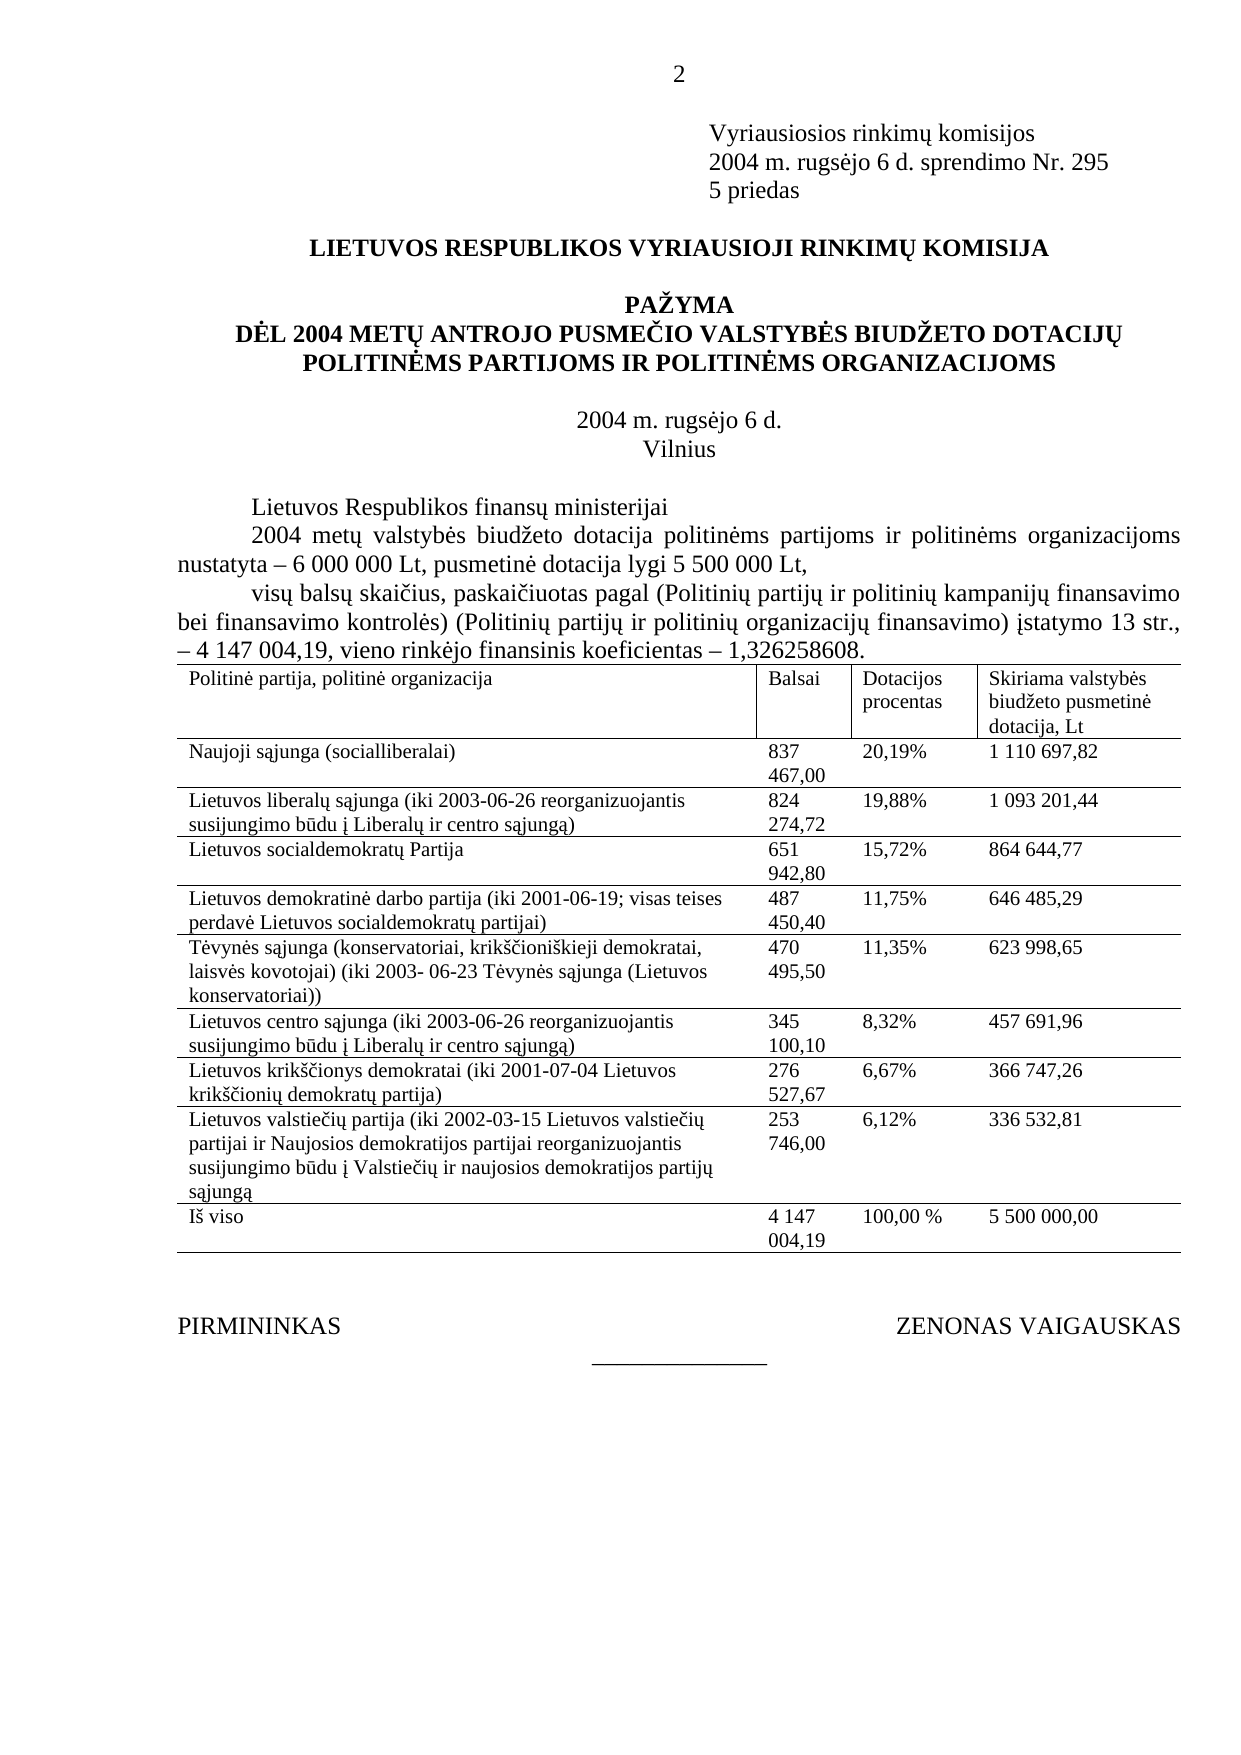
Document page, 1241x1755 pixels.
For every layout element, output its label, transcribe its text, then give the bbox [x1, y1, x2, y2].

table_cell Lietuvos centro sąjunga (iki 2003-06-26 reorganizuojantis susijungimo būdu į Liberalų ir centro sąjungą) [177, 1009, 757, 1057]
table_cell Lietuvos socialdemokratų Partija [177, 837, 757, 885]
table_cell Iš viso [177, 1204, 757, 1252]
table_cell 651 942,80 [757, 837, 851, 885]
table_header Politinė partija, politinė organizacija [177, 665, 756, 738]
text LIETUVOS RESPUBLIKOS VYRIAUSIOJI RINKIMŲ KOMISIJA [177, 233, 1181, 262]
table_cell 336 532,81 [978, 1107, 1181, 1203]
table_cell 646 485,29 [978, 886, 1181, 934]
table_cell 1 093 201,44 [978, 788, 1181, 836]
text 2004 m. rugsėjo 6 d. sprendimo Nr. 295 [177, 147, 1181, 176]
table_cell 366 747,26 [978, 1058, 1181, 1106]
table_cell Lietuvos valstiečių partija (iki 2002-03-15 Lietuvos valstiečių partijai ir Naujosios demokratijos partijai reorganizuojantis susijungimo būdu į Valstiečių ir naujosios demokratijos partijų sąjungą [177, 1107, 757, 1203]
table_header Skiriama valstybės biudžeto pusmetinė dotacija, Lt [978, 665, 1181, 738]
table_cell 457 691,96 [978, 1009, 1181, 1057]
table_cell 824 274,72 [757, 788, 851, 836]
table_cell 20,19% [851, 739, 977, 787]
text PAŽYMA [177, 291, 1181, 319]
table_cell 470 495,50 [757, 935, 851, 1007]
table_cell 345 100,10 [757, 1009, 851, 1057]
table_cell 253 746,00 [757, 1107, 851, 1203]
table_cell Tėvynės sąjunga (konservatoriai, krikščioniškieji demokratai, laisvės kovotojai) (iki 2003- 06-23 Tėvynės sąjunga (Lietuvos konservatoriai)) [177, 935, 757, 1007]
text visų balsų skaičius, paskaičiuotas pagal (Politinių partijų ir politinių kampanijų finansavimo bei finansavimo kontrolės) (Politinių partijų ir politinių organizacijų finansavimo) įstatymo 13 str., – 4 147 004,19, vieno rinkėjo finansinis koeficientas – 1,326258608. [177, 578, 1181, 664]
text 2004 m. rugsėjo 6 d. [177, 406, 1181, 434]
text Vyriausiosios rinkimų komisijos [177, 118, 1181, 147]
table_cell 100,00 % [851, 1204, 977, 1252]
text ______________ [177, 1339, 1181, 1368]
table_cell Naujoji sąjunga (socialliberalai) [177, 739, 757, 787]
table_cell 837 467,00 [757, 739, 851, 787]
text 5 priedas [177, 176, 1181, 204]
text Vilnius [177, 434, 1181, 463]
table_cell Lietuvos liberalų sąjunga (iki 2003-06-26 reorganizuojantis susijungimo būdu į Liberalų ir centro sąjungą) [177, 788, 757, 836]
table_cell 15,72% [851, 837, 977, 885]
text PIRMININKAS ZENONAS VAIGAUSKAS [177, 1311, 1181, 1339]
table_header Balsai [757, 665, 851, 738]
table_cell Lietuvos demokratinė darbo partija (iki 2001-06-19; visas teises perdavė Lietuvos socialdemokratų partijai) [177, 886, 757, 934]
table_cell 6,67% [851, 1058, 977, 1106]
table_cell 623 998,65 [978, 935, 1181, 1007]
table_cell 8,32% [851, 1009, 977, 1057]
text Lietuvos Respublikos finansų ministerijai [177, 492, 1181, 521]
table_cell 6,12% [851, 1107, 977, 1203]
table_cell 19,88% [851, 788, 977, 836]
table_header Dotacijos procentas [852, 665, 977, 738]
table_cell 4 147 004,19 [757, 1204, 851, 1252]
table_cell 11,75% [851, 886, 977, 934]
table_cell 276 527,67 [757, 1058, 851, 1106]
table_cell Lietuvos krikščionys demokratai (iki 2001-07-04 Lietuvos krikščionių demokratų partija) [177, 1058, 757, 1106]
text DĖL 2004 METŲ ANTROJO PUSMEČIO VALSTYBĖS BIUDŽETO DOTACIJŲ POLITINĖMS PARTIJOMS IR POLITINĖMS ORGANIZACIJOMS [177, 319, 1181, 377]
table_cell 487 450,40 [757, 886, 851, 934]
table_cell 864 644,77 [978, 837, 1181, 885]
table_cell 5 500 000,00 [978, 1204, 1181, 1252]
text 2004 metų valstybės biudžeto dotacija politinėms partijoms ir politinėms organizacijoms nustatyta – 6 000 000 Lt, pusmetinė dotacija lygi 5 500 000 Lt, [177, 521, 1181, 578]
table_cell 11,35% [851, 935, 977, 1007]
table_cell 1 110 697,82 [978, 739, 1181, 787]
